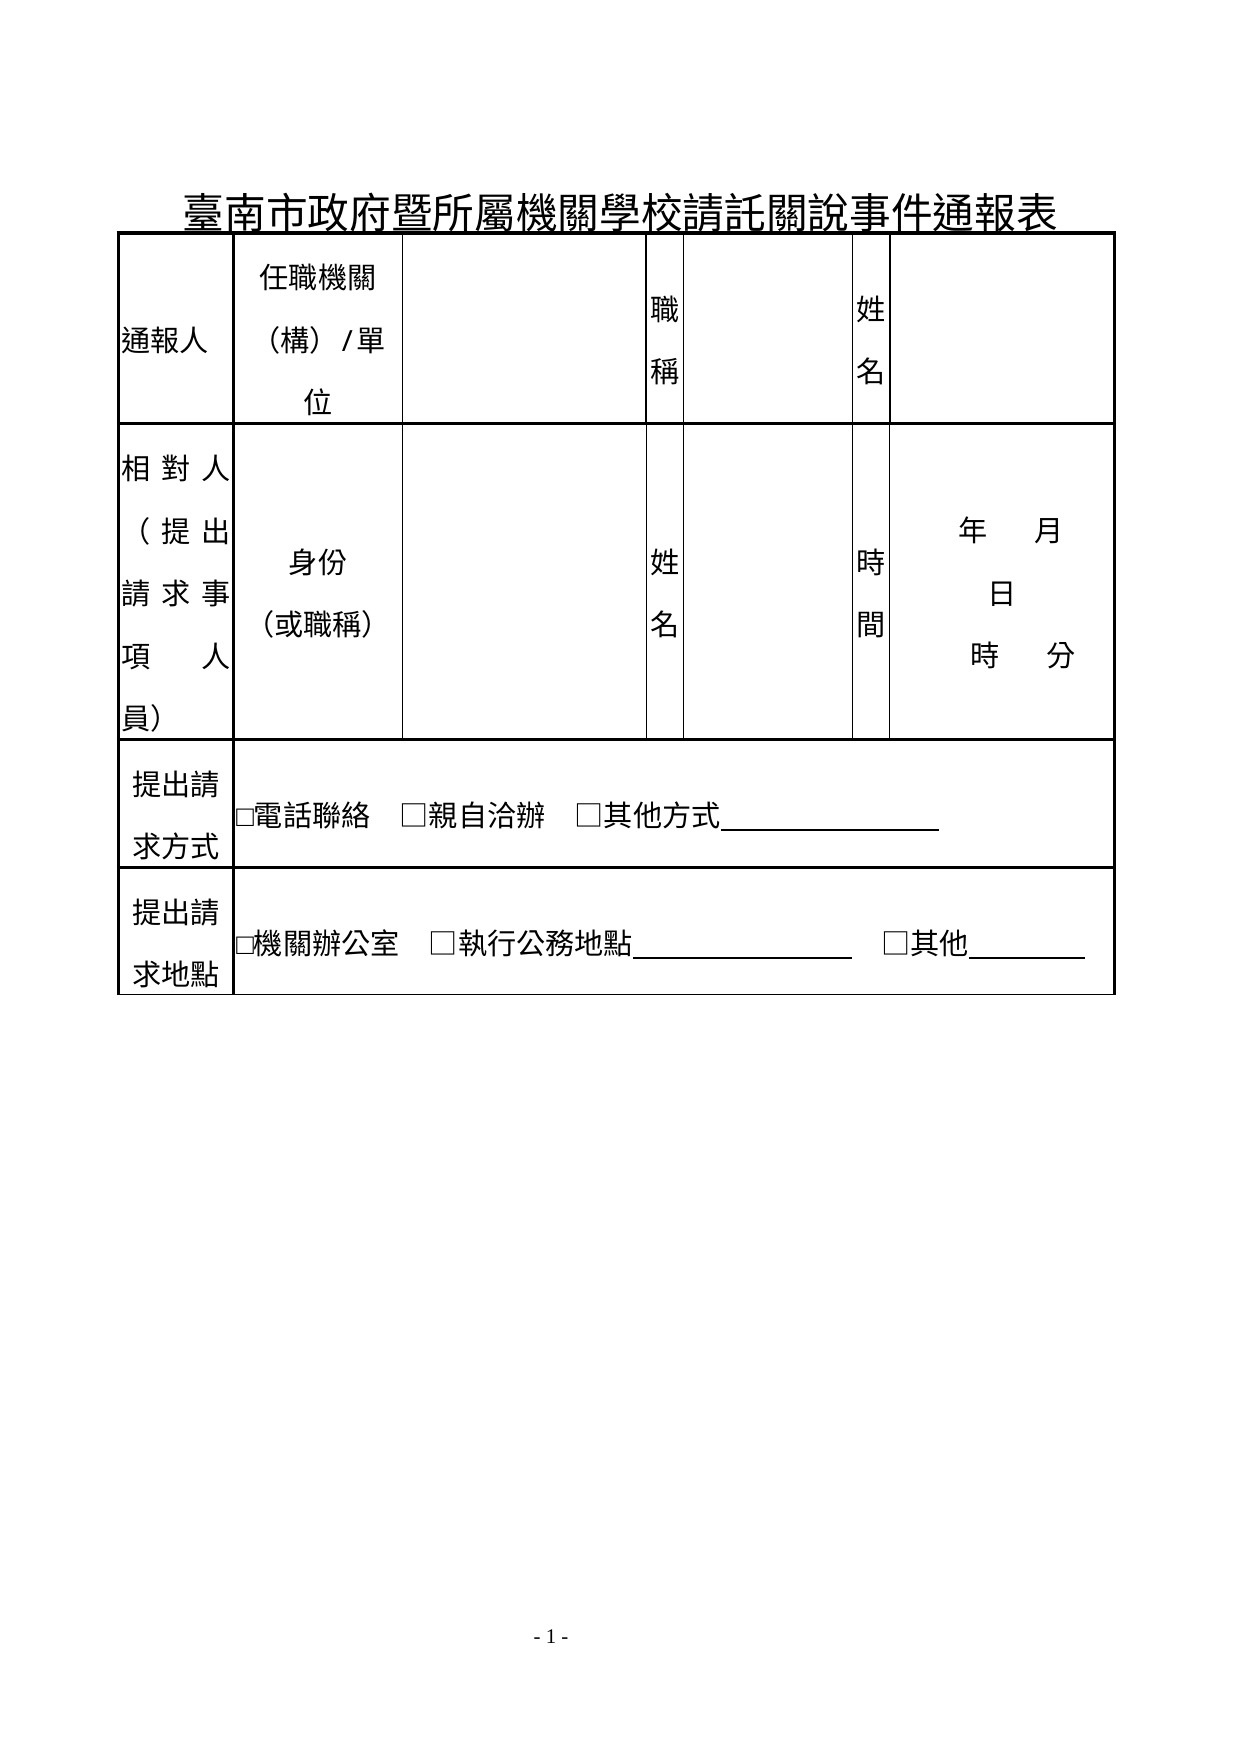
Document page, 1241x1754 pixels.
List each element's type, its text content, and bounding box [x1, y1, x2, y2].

table_cell □電話聯絡 □親自洽辦 □其他方式 [235, 741, 1113, 866]
table_cell 提出請求方式 [120, 741, 232, 866]
table_header [891, 235, 1113, 422]
table_cell [403, 425, 646, 738]
table_cell □機關辦公室 □執行公務地點 □其他 [235, 869, 1113, 994]
table_header 姓名 [853, 235, 889, 422]
table_cell 姓名 [647, 425, 683, 738]
table_cell [684, 425, 852, 738]
table_header [403, 235, 645, 422]
table_header 通報人 [120, 235, 232, 422]
table_cell 提出請求地點 [120, 869, 232, 994]
table_cell 101年10月20日 20時30分 [890, 425, 1113, 738]
table_cell 時間 [853, 425, 889, 738]
table_cell 相對人（提出請求事項人員） [120, 425, 232, 738]
table_header [684, 235, 852, 422]
table_header 任職機關（構）/單位 [235, 235, 402, 422]
table_cell 身份 （或職稱） [235, 425, 402, 738]
table_header 職稱 [647, 235, 683, 422]
text 臺南市政府暨所屬機關學校請託關說事件通報表 [118, 169, 1122, 231]
